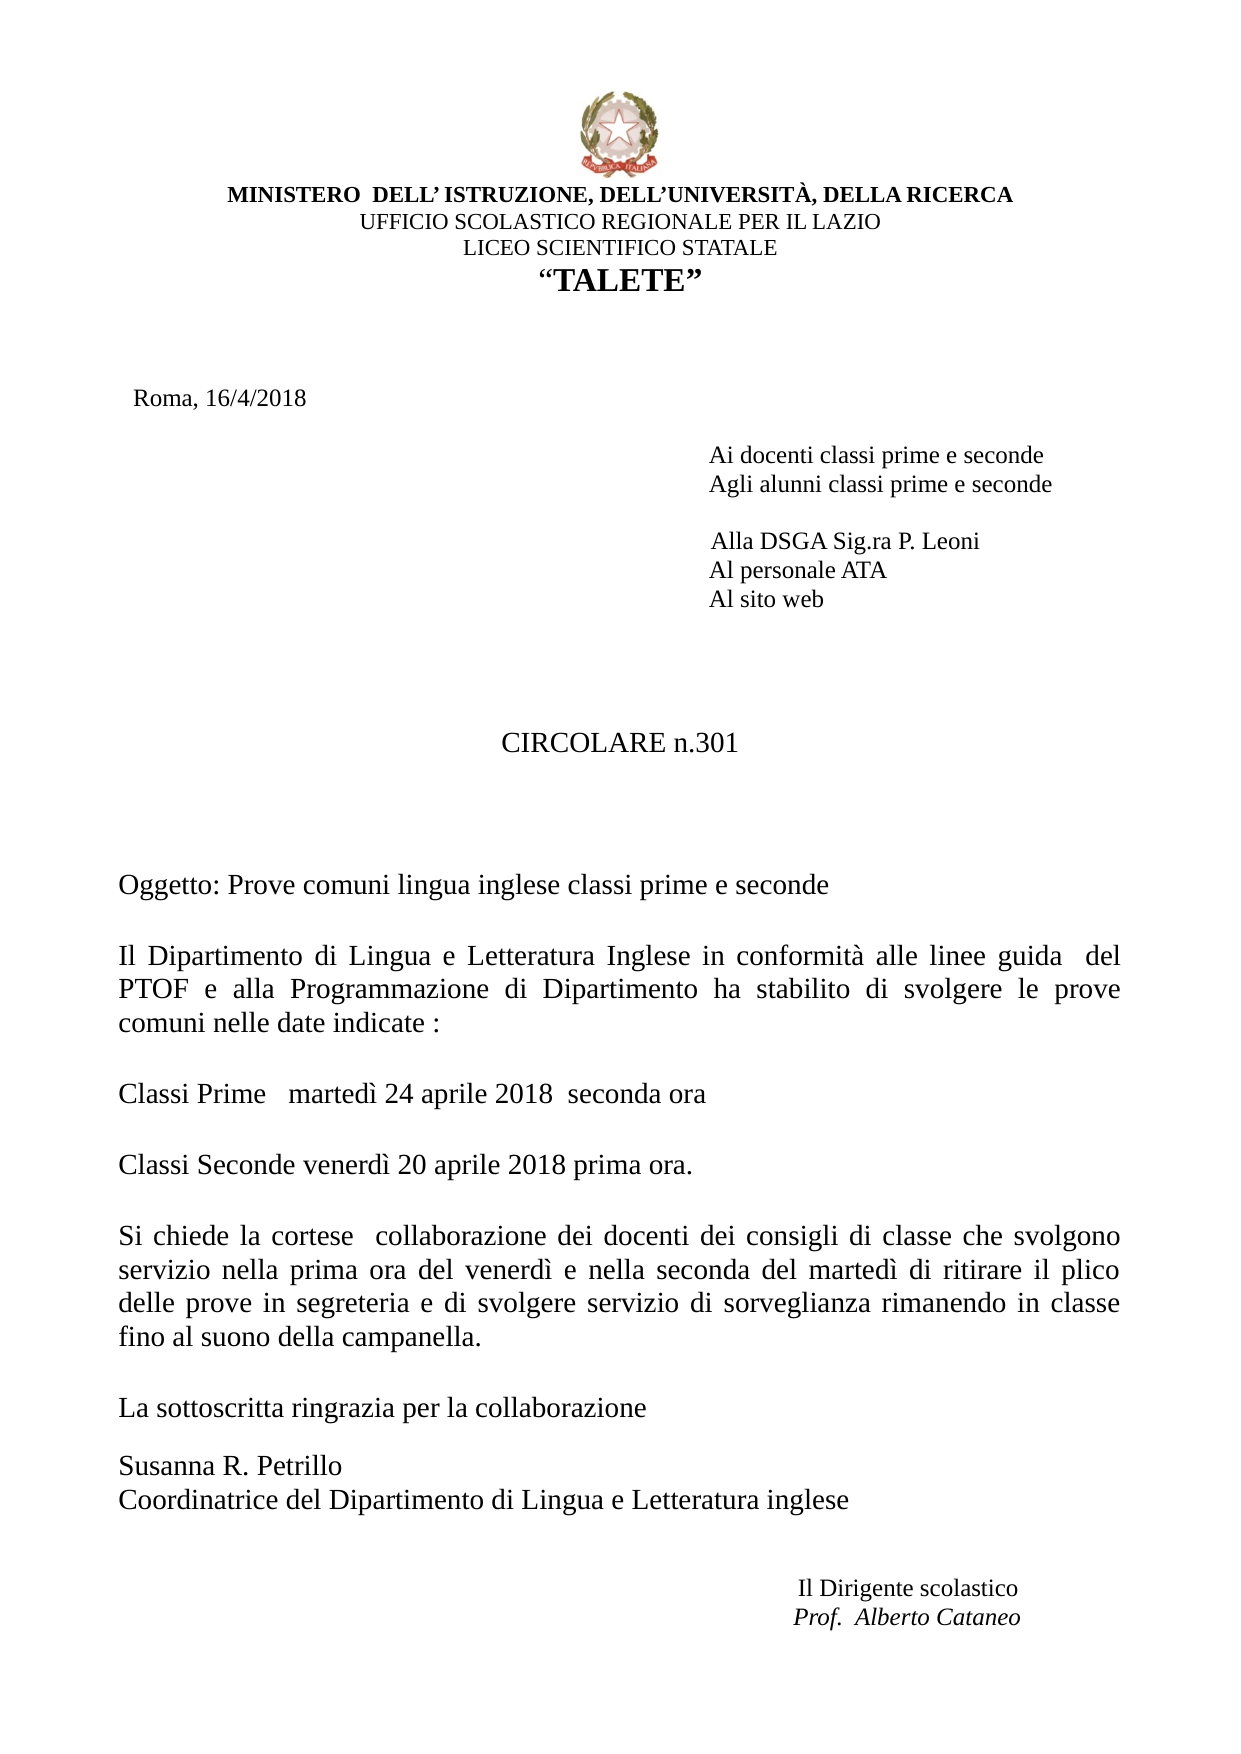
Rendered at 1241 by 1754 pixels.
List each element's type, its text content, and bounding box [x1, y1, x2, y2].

subtitle LICEO SCIENTIFICO STATALE [118, 234, 1122, 261]
text Il Dipartimento di Lingua e Letteratura Inglese in conformità alle linee guida del PTOF e alla Programmazione di Dipartimento ha stabilito di svolgere le prove comuni nelle date indicate : [118, 938, 1122, 1039]
text CIRCOLARE n.301 [118, 725, 1122, 758]
text “TALETE” [118, 261, 1122, 299]
text Roma, 16/4/2018 [133, 383, 1122, 411]
text Si chiede la cortese collaborazione dei docenti dei consigli di classe che svolgono servizio nella prima ora del venerdì e nella seconda del martedì di ritirare il plico delle prove in segreteria e di svolgere servizio di sorveglianza rimanendo in classe fino al suono della campanella. [118, 1218, 1122, 1352]
text Classi Prime martedì 24 aprile 2018 seconda ora [118, 1076, 1122, 1110]
text Coordinatrice del Dipartimento di Lingua e Letteratura inglese [118, 1482, 1122, 1516]
text Al personale ATA [709, 555, 1122, 584]
text Classi Seconde venerdì 20 aprile 2018 prima ora. [118, 1147, 1122, 1181]
text Il Dirigente scolastico [694, 1573, 1122, 1602]
text Prof. Alberto Cataneo [694, 1602, 1122, 1631]
text Ai docenti classi prime e seconde [709, 440, 1122, 469]
text La sottoscritta ringrazia per la collaborazione [118, 1390, 1122, 1423]
text Susanna R. Petrillo [118, 1448, 1122, 1482]
text MINISTERO DELL’ ISTRUZIONE, DELL’UNIVERSITÀ, DELLA RICERCA [118, 181, 1122, 208]
text Al sito web [709, 584, 1122, 613]
text Agli alunni classi prime e seconde [709, 469, 1122, 498]
text Alla DSGA Sig.ra P. Leoni [118, 526, 1122, 555]
subtitle UFFICIO SCOLASTICO REGIONALE PER IL LAZIO [118, 208, 1122, 234]
text Oggetto: Prove comuni lingua inglese classi prime e seconde [118, 867, 1122, 901]
